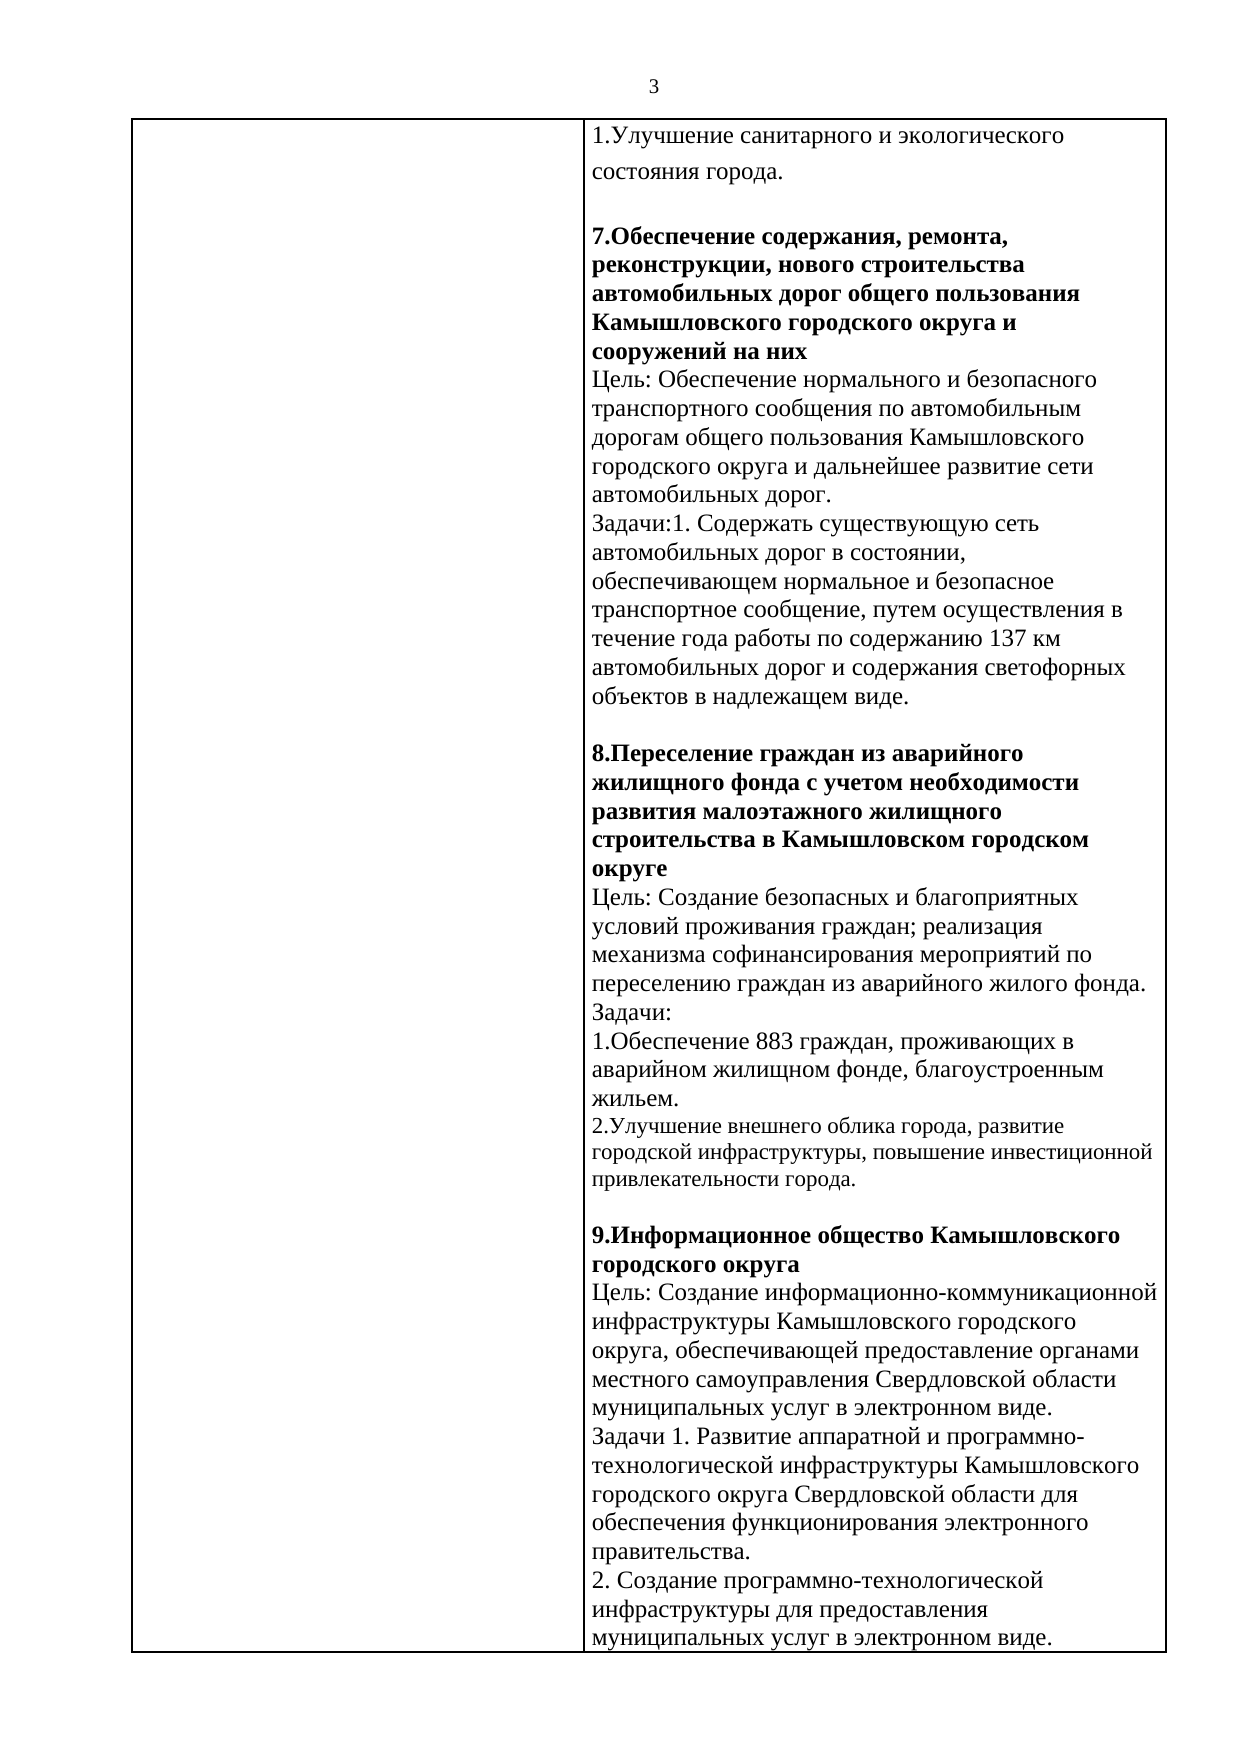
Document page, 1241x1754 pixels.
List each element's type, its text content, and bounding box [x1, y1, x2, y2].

table_cell [133, 120, 583, 1651]
table_cell 1.Улучшение санитарного и экологического состояния города. 7.Обеспечение содержания, ремонта, реконструкции, нового строительства автомобильных дорог общего пользования Камышловского городского округа и сооружений на них Цель: Обеспечение нормального и безопасного транспортного сообщения по автомобильным дорогам общего пользования Камышловского городского округа и дальнейшее развитие сети автомобильных дорог. Задачи:1. Содержать существующую сеть автомобильных дорог в состоянии, обеспечивающем нормальное и безопасное транспортное сообщение, путем осуществления в течение года работы по содержанию 137 км автомобильных дорог и содержания светофорных объектов в надлежащем виде. 8.Переселение граждан из аварийного жилищного фонда с учетом необходимости развития малоэтажного жилищного строительства в Камышловском городском округе Цель: Создание безопасных и благоприятных условий проживания граждан; реализация механизма софинансирования мероприятий по переселению граждан из аварийного жилого фонда. Задачи: 1.Обеспечение 883 граждан, проживающих в аварийном жилищном фонде, благоустроенным жильем. 2.Улучшение внешнего облика города, развитие городской инфраструктуры, повышение инвестиционной привлекательности города. 9.Информационное общество Камышловского городского округа Цель: Создание информационно-коммуникационной инфраструктуры Камышловского городского округа, обеспечивающей предоставление органами местного самоуправления Свердловской области муниципальных услуг в электронном виде. Задачи 1. Развитие аппаратной и программно-технологической инфраструктуры Камышловского городского округа Свердловской области для обеспечения функционирования электронного правительства. 2. Создание программно-технологической инфраструктуры для предоставления муниципальных услуг в электронном виде. [585, 120, 1165, 1651]
